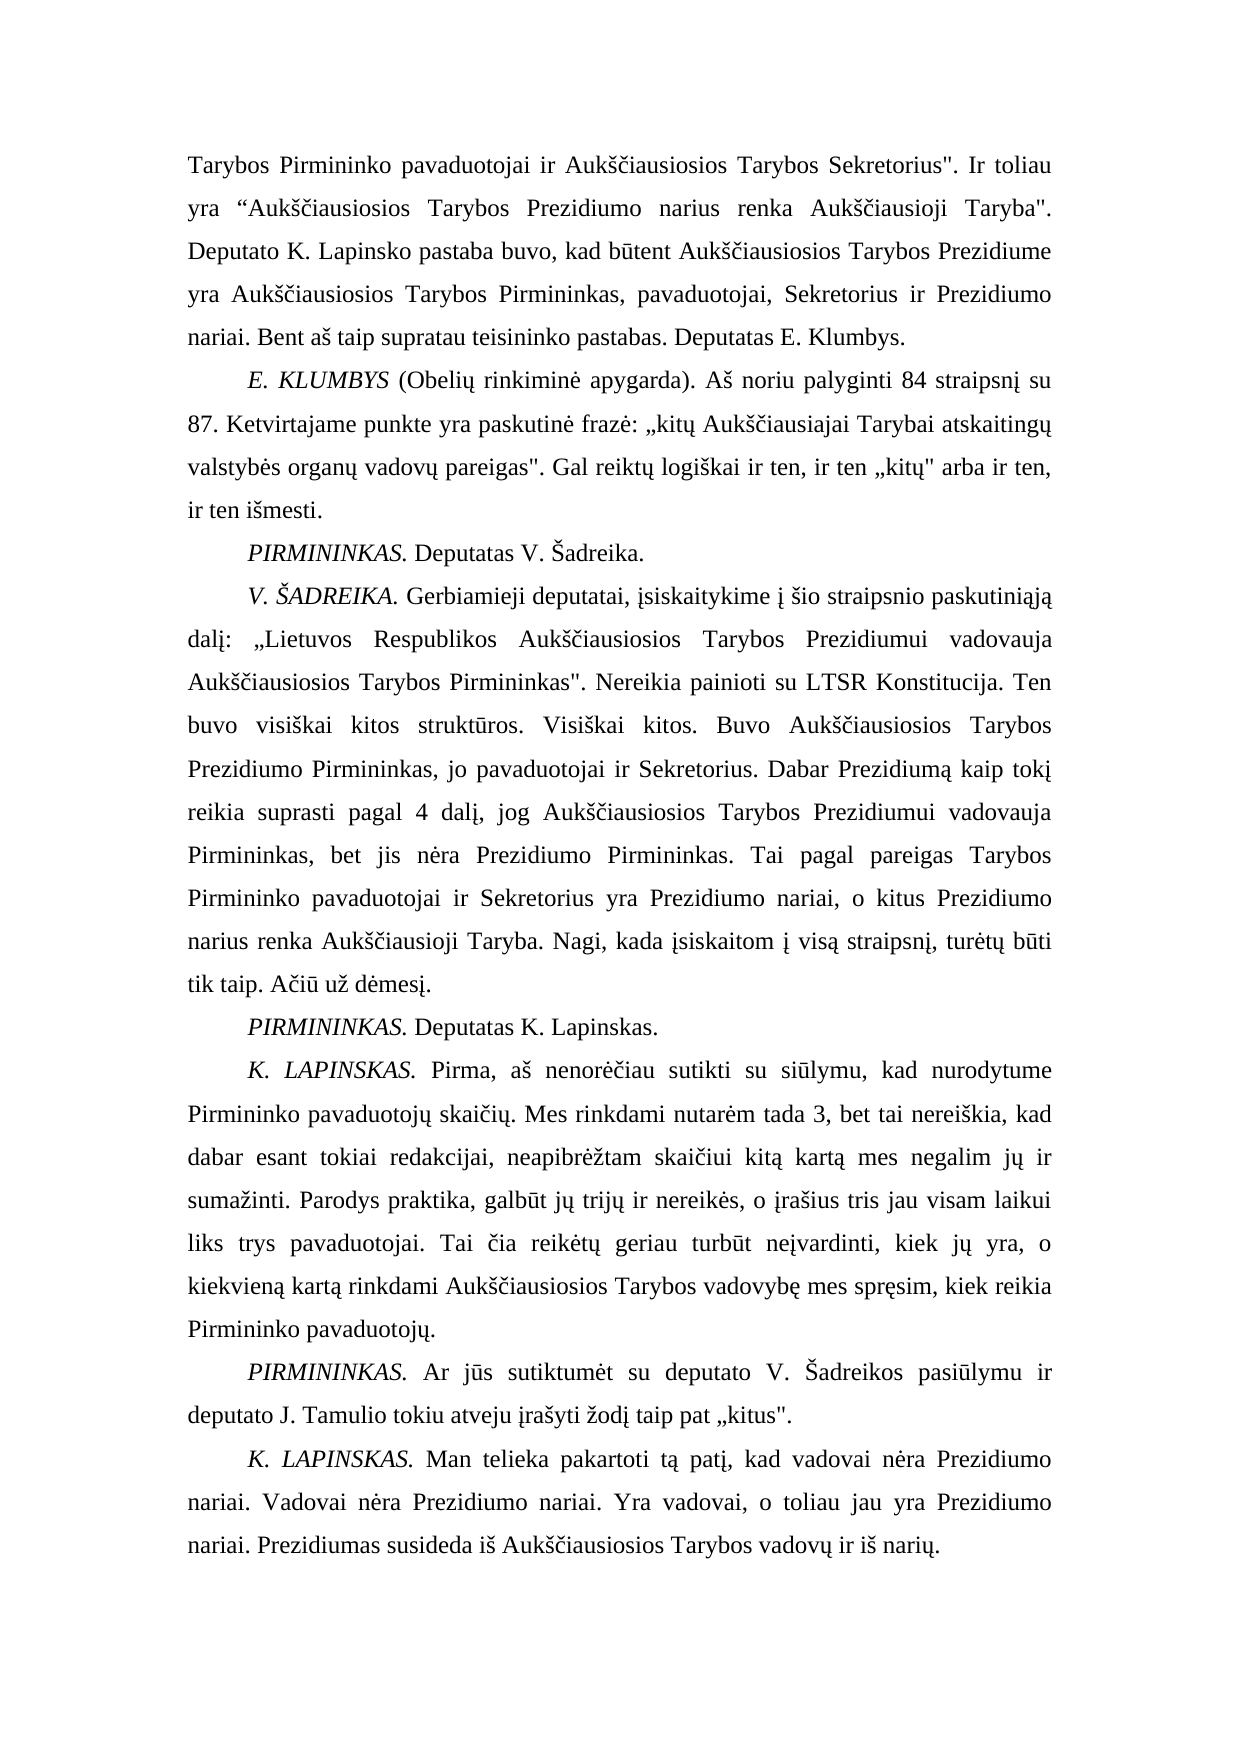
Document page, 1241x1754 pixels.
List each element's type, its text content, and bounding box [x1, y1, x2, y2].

text E. Klumbys (Obelių rinkiminė apygarda). Aš noriu palyginti 84 straipsnį su 87. Ketvirtajame punkte yra paskutinė frazė: „kitų Aukščiausiajai Tarybai atskaitingų valstybės organų vadovų pareigas". Gal reiktų logiškai ir ten, ir ten „kitų" arba ir ten, ir ten išmesti. [187, 366, 1053, 524]
text K. Lapinskas. Pirma, aš nenorėčiau sutikti su siūlymu, kad nurodytume Pirmininko pavaduotojų skaičių. Mes rinkdami nutarėm tada 3, bet tai nereiškia, kad dabar esant tokiai redakcijai, neapibrėžtam skaičiui kitą kartą mes negalim jų ir sumažinti. Parodys praktika, galbūt jų trijų ir nereikės, о įrašius tris jau visam laikui liks trys pavaduotojai. Tai čia reikėtų geriau turbūt neįvardinti, kiek jų yra, о kiekvieną kartą rinkdami Aukščiausiosios Tarybos vadovybę mes spręsim, kiek reikia Pirmininko pavaduotojų. [187, 1056, 1053, 1343]
text Pirmininkas. Deputatas V. Šadreika. [187, 538, 1053, 567]
text Pirmininkas. Deputatas K. Lapinskas. [187, 1012, 1053, 1041]
text V. šadreika. Gerbiamieji deputatai, įsiskaitykime į šio straipsnio paskutiniąją dalį: „Lietuvos Respublikos Aukščiausiosios Tarybos Prezidiumui vadovauja Aukščiausiosios Tarybos Pirmininkas". Nereikia painioti su LTSR Konstitucija. Ten buvo visiškai kitos struktūros. Visiškai kitos. Buvo Aukščiausiosios Tarybos Prezidiumo Pirmininkas, jo pavaduotojai ir Sekretorius. Dabar Prezidiumą kaip tokį reikia suprasti pagal 4 dalį, jog Aukščiausiosios Tarybos Prezidiumui vadovauja Pirmininkas, bet jis nėra Prezidiumo Pirmininkas. Tai pagal pareigas Tarybos Pirmininko pavaduotojai ir Sekretorius yra Prezidiumo nariai, о kitus Prezidiumo narius renka Aukščiausioji Taryba. Nagi, kada įsiskaitom į visą straipsnį, turėtų būti tik taip. Ačiū už dėmesį. [187, 581, 1053, 998]
text K. Lapinskas. Man telieka pakartoti tą patį, kad vadovai nėra Prezidiumo nariai. Vadovai nėra Prezidiumo nariai. Yra vadovai, о toliau jau yra Prezidiumo nariai. Prezidiumas susideda iš Aukščiausiosios Tarybos vadovų ir iš narių. [187, 1444, 1053, 1559]
text Pirmininkas. Ar jūs sutiktumėt su deputato V. Šadreikos pasiūlymu ir deputato J. Tamulio tokiu atveju įrašyti žodį taip pat „kitus". [187, 1357, 1053, 1429]
text Tarybos Pirmininko pavaduotojai ir Aukščiausiosios Tarybos Sekretorius". Ir toliau yra “Aukščiausiosios Tarybos Prezidiumo narius renka Aukščiausioji Таryba". Deputato K. Lapinsko pastaba buvo, kad būtent Aukščiausiosios Tarybos Prezidiume yra Aukščiausiosios Tarybos Pirmininkas, pavaduotojai, Sekretorius ir Prezidiumo nariai. Bent aš taip supratau teisininko pastabas. Deputatas E. Klumbys. [187, 150, 1053, 351]
